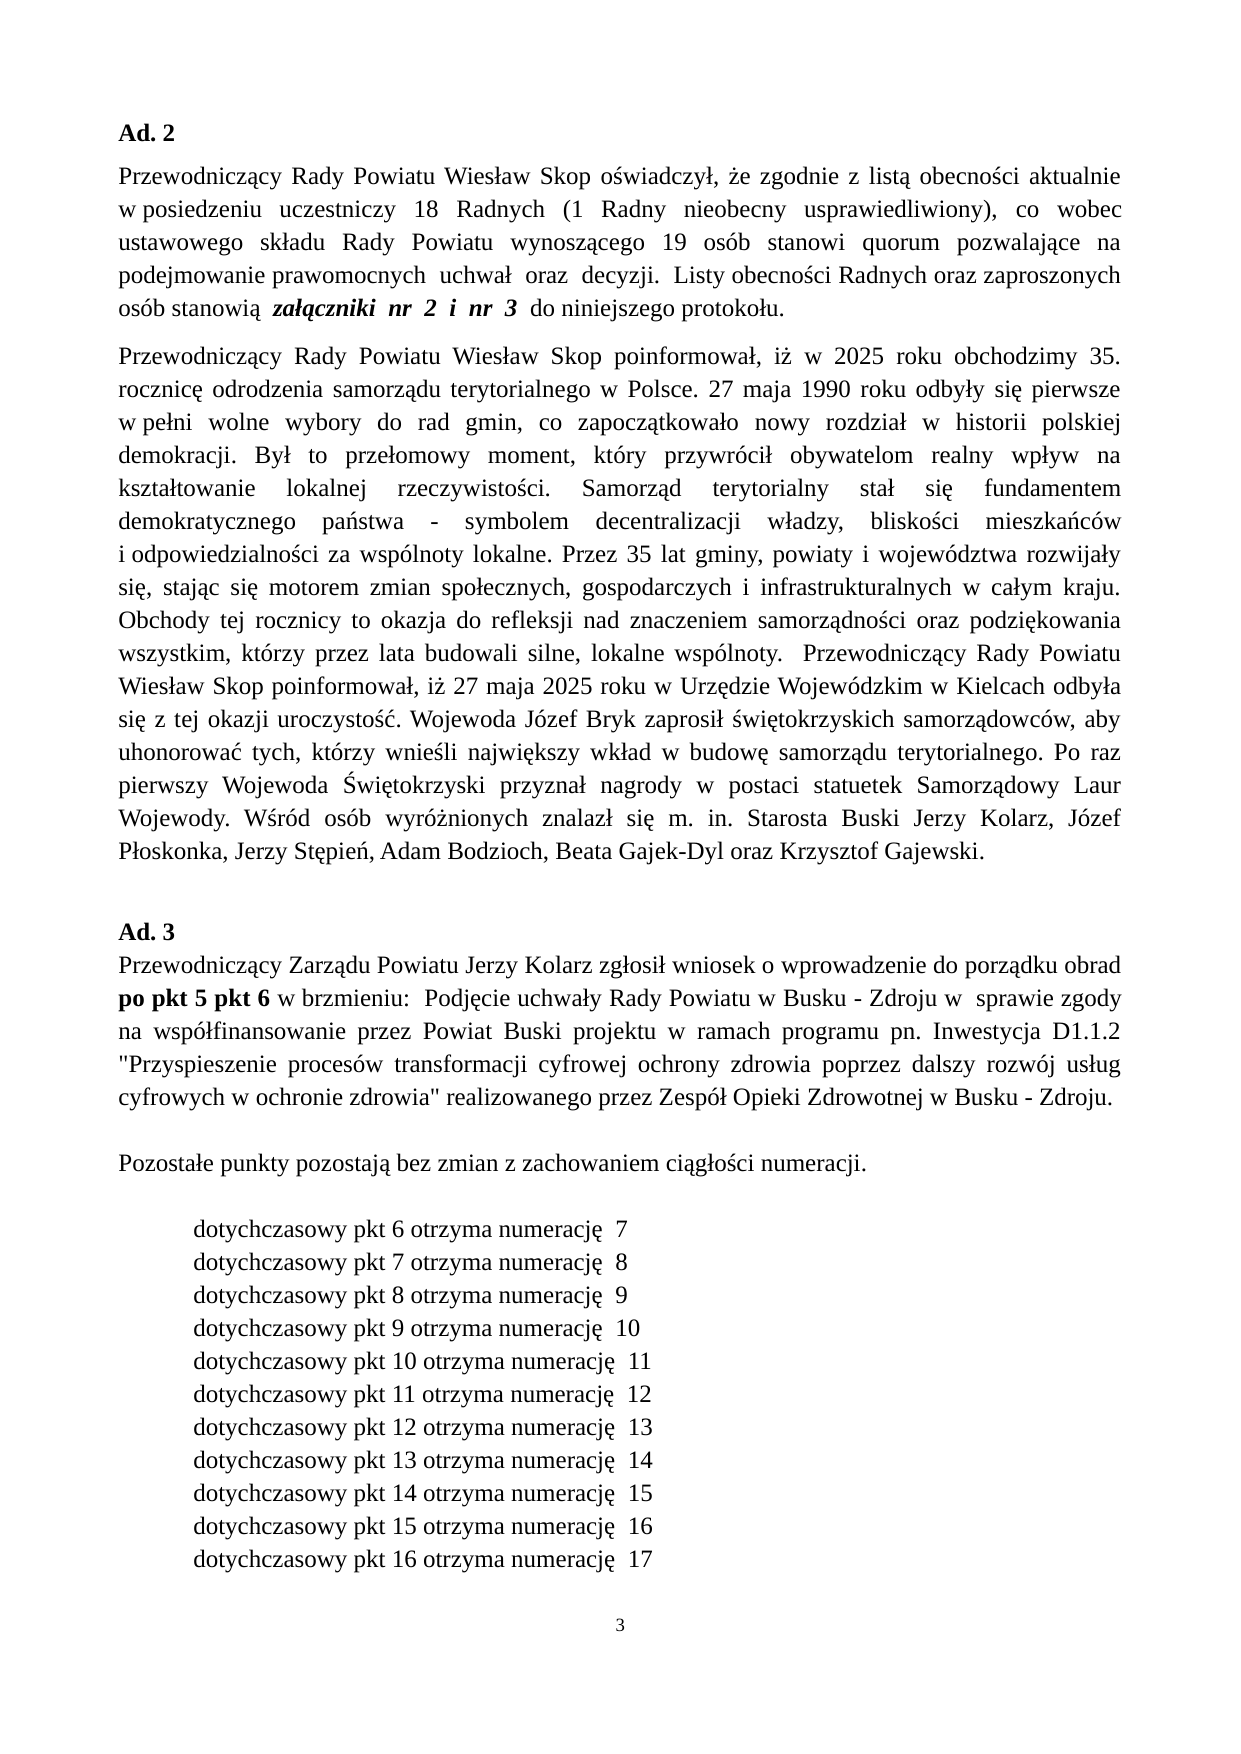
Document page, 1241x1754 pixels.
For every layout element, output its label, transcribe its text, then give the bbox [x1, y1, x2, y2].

text Przewodniczący Zarządu Powiatu Jerzy Kolarz zgłosił wniosek o wprowadzenie do porządku obrad po pkt 5 pkt 6 w brzmieniu: Podjęcie uchwały Rady Powiatu w Busku - Zdroju w sprawie zgody na współfinansowanie przez Powiat Buski projektu w ramach programu pn. Inwestycja D1.1.2 "Przyspieszenie procesów transformacji cyfrowej ochrony zdrowia poprzez dalszy rozwój usług cyfrowych w ochronie zdrowia" realizowanego przez Zespół Opieki Zdrowotnej w Busku - Zdroju. [118, 950, 1122, 1111]
list dotychczasowy pkt 7 otrzyma numerację 8 [156, 1247, 1122, 1276]
list dotychczasowy pkt 8 otrzyma numerację 9 [156, 1280, 1122, 1309]
text Przewodniczący Rady Powiatu Wiesław Skop oświadczył, że zgodnie z listą obecności aktualnie w posiedzeniu uczestniczy 18 Radnych (1 Radny nieobecny usprawiedliwiony), co wobec ustawowego składu Rady Powiatu wynoszącego 19 osób stanowi quorum pozwalające na podejmowanie prawomocnych uchwał oraz decyzji. Listy obecności Radnych oraz zaproszonych osób stanowią załączniki nr 2 i nr 3 do niniejszego protokołu. [118, 161, 1122, 322]
list dotychczasowy pkt 6 otrzyma numerację 7 [156, 1214, 1122, 1243]
list dotychczasowy pkt 10 otrzyma numerację 11 [156, 1346, 1122, 1375]
list dotychczasowy pkt 11 otrzyma numerację 12 [156, 1379, 1122, 1408]
list dotychczasowy pkt 12 otrzyma numerację 13 [156, 1412, 1122, 1441]
text Ad. 3 [118, 917, 1122, 946]
list dotychczasowy pkt 15 otrzyma numerację 16 [156, 1511, 1122, 1540]
list dotychczasowy pkt 14 otrzyma numerację 15 [156, 1478, 1122, 1507]
list dotychczasowy pkt 9 otrzyma numerację 10 [156, 1313, 1122, 1342]
text Przewodniczący Rady Powiatu Wiesław Skop poinformował, iż w 2025 roku obchodzimy 35. rocznicę odrodzenia samorządu terytorialnego w Polsce. 27 maja 1990 roku odbyły się pierwsze w pełni wolne wybory do rad gmin, co zapoczątkowało nowy rozdział w historii polskiej demokracji. Był to przełomowy moment, który przywrócił obywatelom realny wpływ na kształtowanie lokalnej rzeczywistości. Samorząd terytorialny stał się fundamentem demokratycznego państwa - symbolem decentralizacji władzy, bliskości mieszkańców i odpowiedzialności za wspólnoty lokalne. Przez 35 lat gminy, powiaty i województwa rozwijały się, stając się motorem zmian społecznych, gospodarczych i infrastrukturalnych w całym kraju. Obchody tej rocznicy to okazja do refleksji nad znaczeniem samorządności oraz podziękowania wszystkim, którzy przez lata budowali silne, lokalne wspólnoty. Przewodniczący Rady Powiatu Wiesław Skop poinformował, iż 27 maja 2025 roku w Urzędzie Wojewódzkim w Kielcach odbyła się z tej okazji uroczystość. Wojewoda Józef Bryk zaprosił świętokrzyskich samorządowców, aby uhonorować tych, którzy wnieśli największy wkład w budowę samorządu terytorialnego. Po raz pierwszy Wojewoda Świętokrzyski przyznał nagrody w postaci statuetek Samorządowy Laur Wojewody. Wśród osób wyróżnionych znalazł się m. in. Starosta Buski Jerzy Kolarz, Józef Płoskonka, Jerzy Stępień, Adam Bodzioch, Beata Gajek-Dyl oraz Krzysztof Gajewski. [118, 341, 1122, 865]
text Ad. 2 [118, 118, 1122, 147]
list Pozostałe punkty pozostają bez zmian z zachowaniem ciągłości numeracji. [83, 1148, 1122, 1177]
list dotychczasowy pkt 16 otrzyma numerację 17 [156, 1544, 1122, 1573]
list dotychczasowy pkt 13 otrzyma numerację 14 [156, 1445, 1122, 1474]
